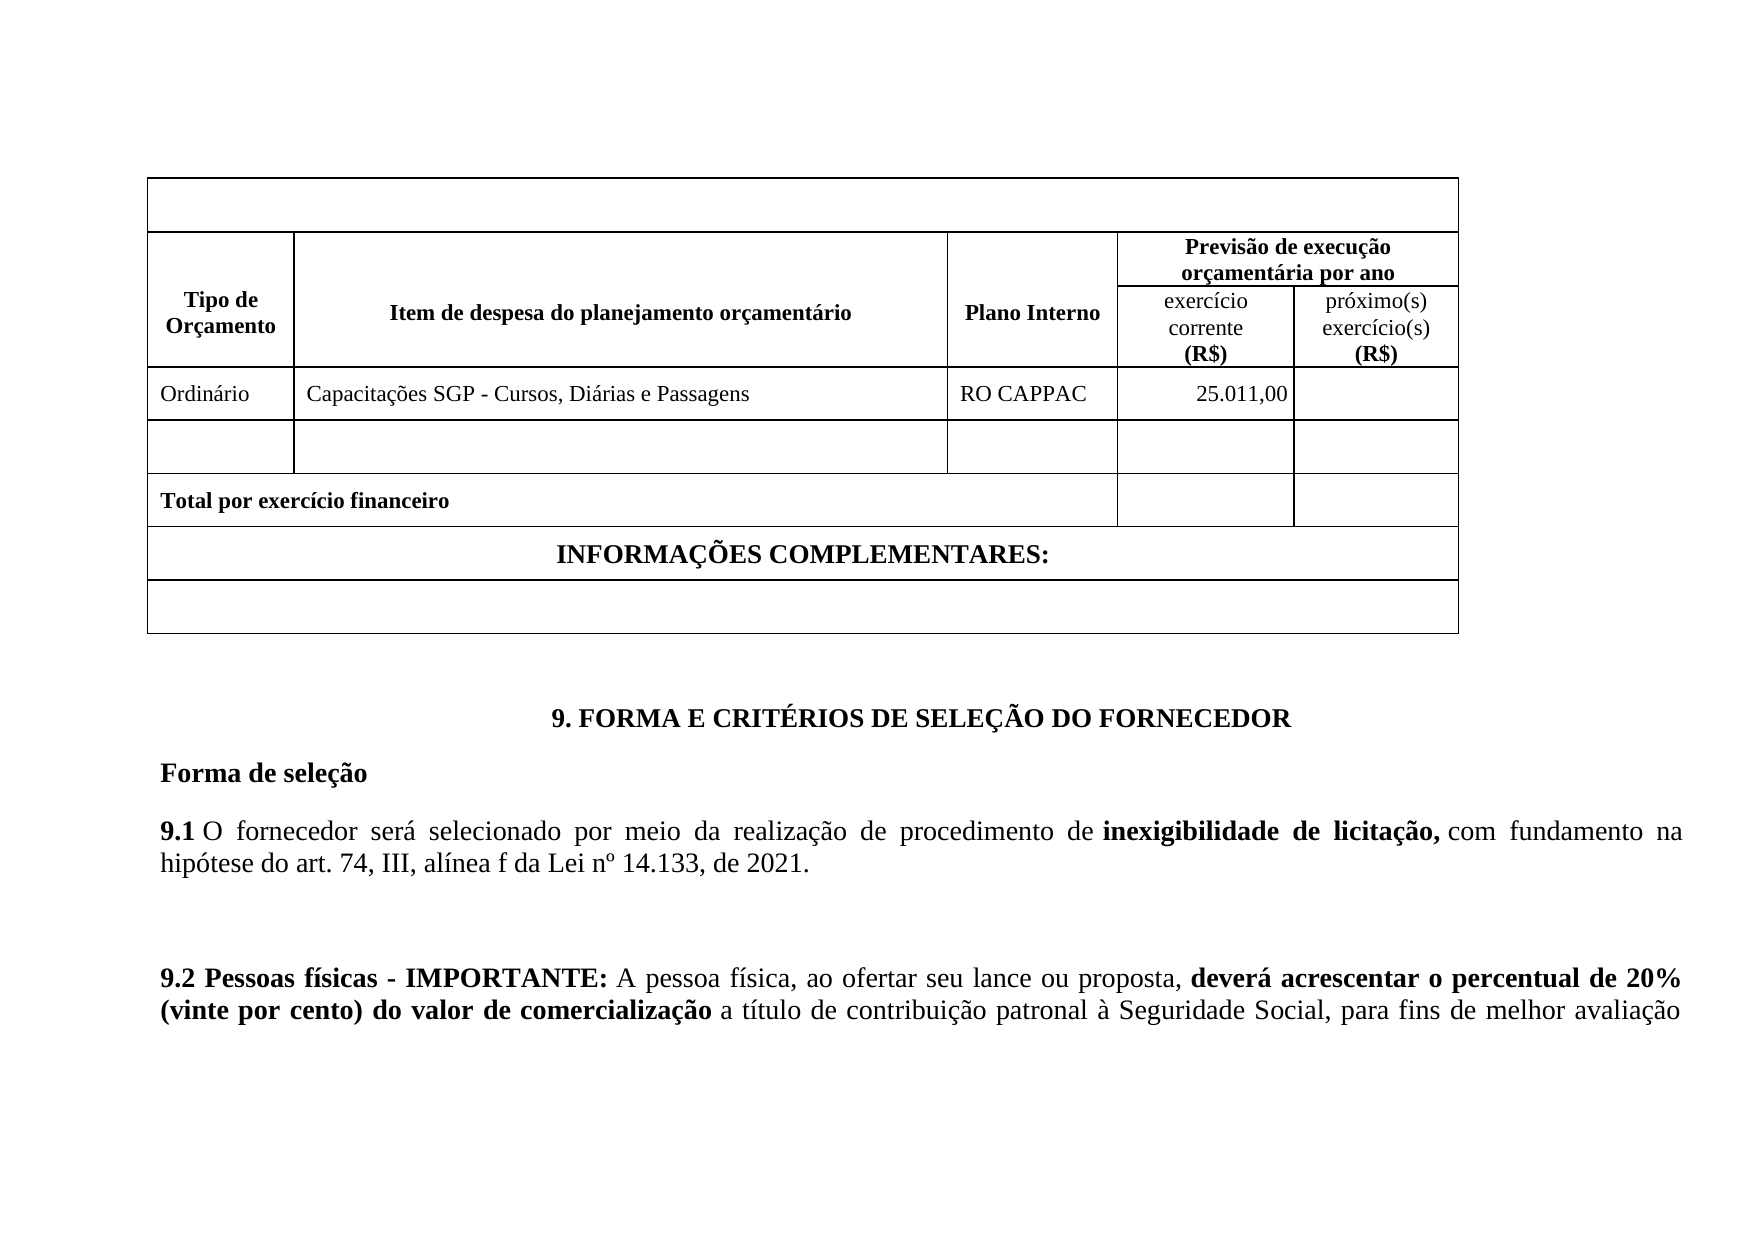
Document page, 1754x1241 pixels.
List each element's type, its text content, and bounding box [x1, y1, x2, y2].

table_cell INFORMAÇÕES COMPLEMENTARES: [148, 527, 1458, 579]
table_cell Tipo de Orçamento [148, 233, 293, 366]
table_cell próximo(s) exercício(s) (R$) [1295, 287, 1458, 366]
table_cell Plano Interno [948, 233, 1117, 366]
table_cell Previsão de execução orçamentária por ano [1118, 233, 1458, 285]
table_cell [1118, 474, 1293, 526]
table_cell Capacitações SGP - Cursos, Diárias e Passagens [295, 368, 947, 419]
text Forma de seleção [160, 756, 1683, 788]
table_cell exercício corrente (R$) [1118, 287, 1293, 366]
text 9. FORMA e critérios DE SELEÇÃO DO FORNECEDOR [148, 702, 1696, 733]
table_cell RO CAPPAC [948, 368, 1117, 419]
table_cell Item de despesa do planejamento orçamentário [295, 233, 947, 366]
table_cell [1118, 421, 1293, 472]
table_cell [948, 421, 1117, 472]
text 9.1 O fornecedor será selecionado por meio da realização de procedimento de inexigibilidade de licitação, com fundamento na hipótese do art. 74, III, alínea f da Lei nº 14.133, de 2021. [160, 813, 1683, 878]
table_cell [1295, 474, 1458, 526]
table_cell 25.011,00 [1118, 368, 1293, 419]
table_cell [1295, 368, 1458, 419]
table_cell Ordinário [148, 368, 293, 419]
table_cell Total por exercício financeiro [148, 474, 1117, 526]
table_cell [295, 421, 947, 472]
table_cell [148, 421, 293, 472]
table_cell [1295, 421, 1458, 472]
table_header [148, 179, 1458, 231]
text 9.2 Pessoas físicas - IMPORTANTE: A pessoa física, ao ofertar seu lance ou proposta, deverá acrescentar o percentual de 20% (vinte por cento) do valor de comercialização a título de contribuição patronal à Seguridade Social, para fins de melhor avaliação [160, 961, 1683, 1026]
table_cell [148, 581, 1458, 632]
